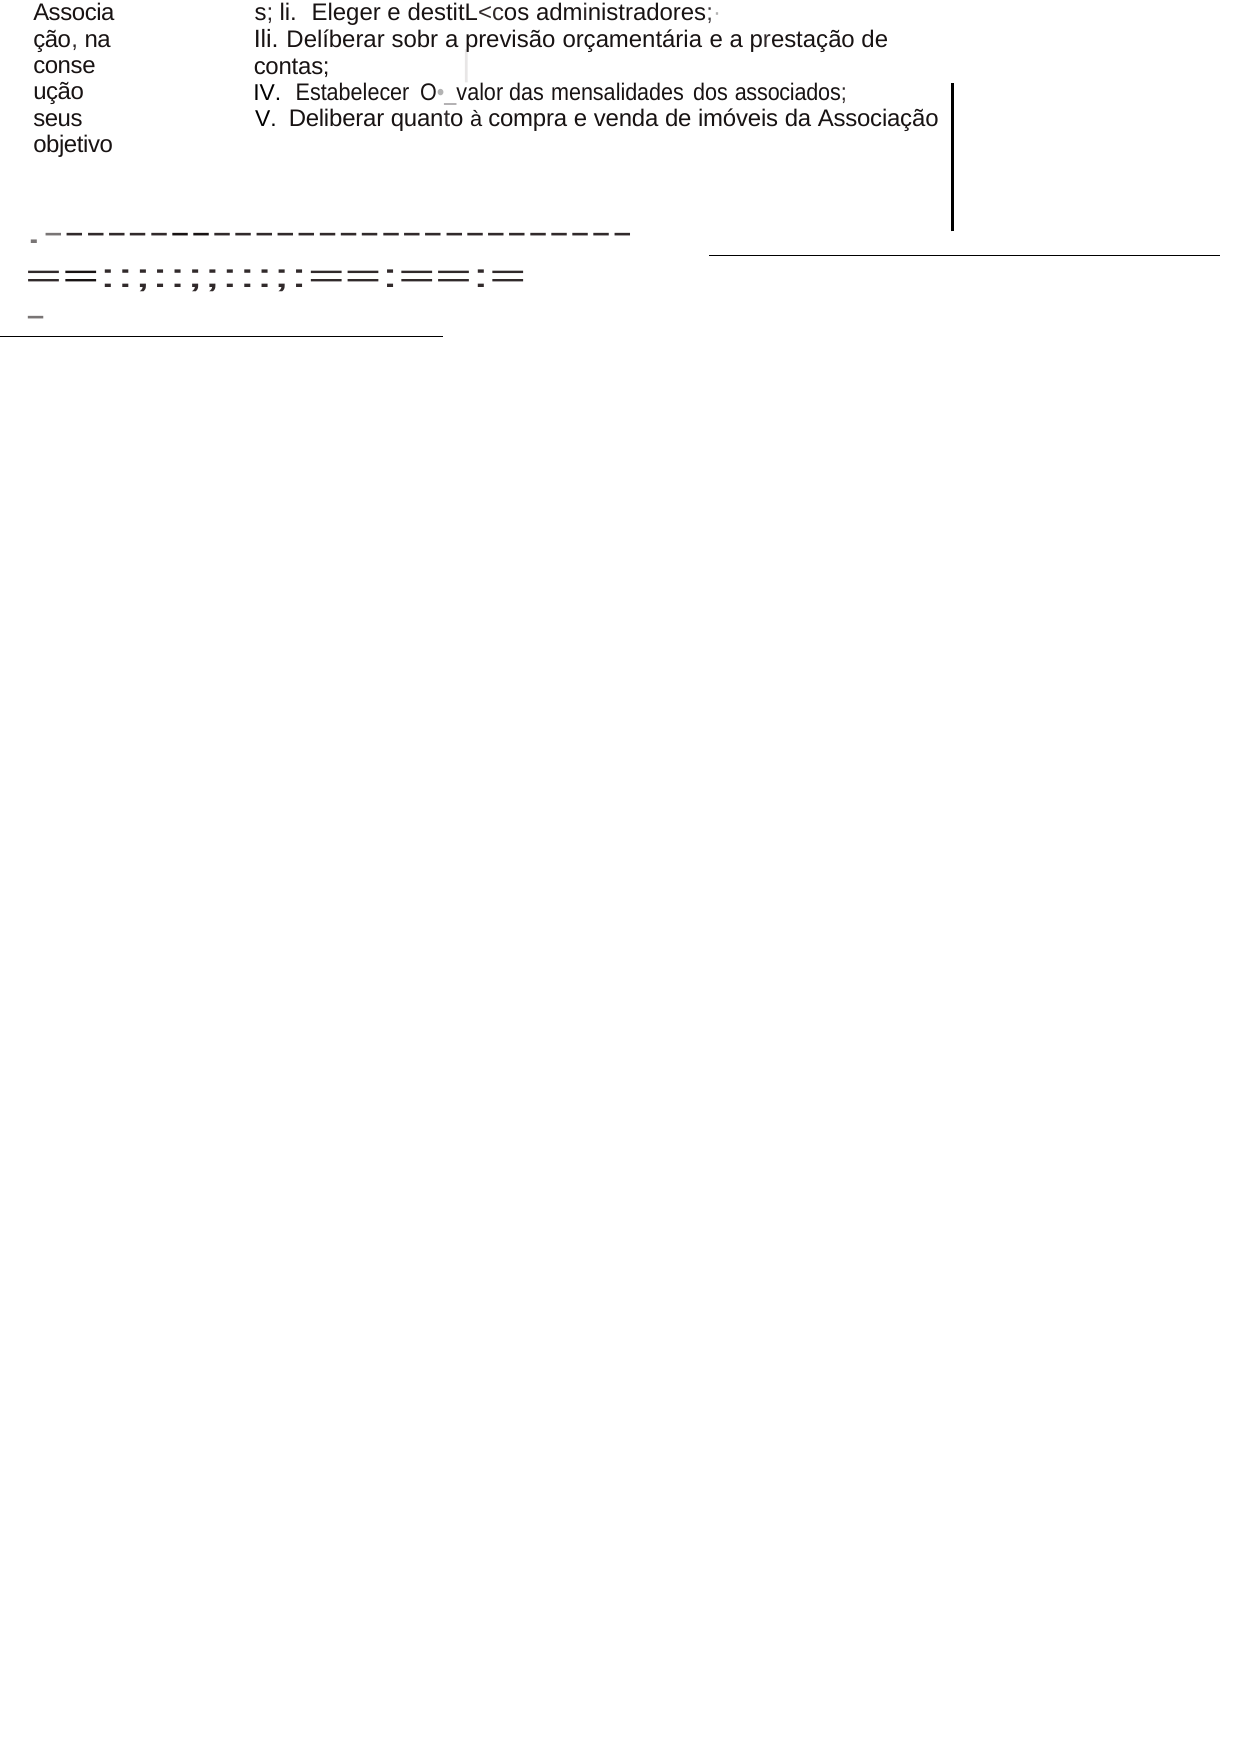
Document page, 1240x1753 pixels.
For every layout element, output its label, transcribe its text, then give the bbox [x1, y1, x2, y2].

text 1. Fiscalizar os mt;1nbros da Associação, na consecução de seus objetivos; li. Eleger e destitL<cos administradores;· [253, 0, 772, 26]
text .----------------------------==::;::;;:::;:==:==:= - [25, 212, 946, 333]
text Ili. Delíberar sobr a previsão orçamentária e a prestação de contas; [253, 26, 946, 80]
text 1. Fiscalizar os mt;1nbros da Associação, na consecução de seus objetivos; li. Eleger e destitL<cos administradores;· [32, 0, 85, 157]
list Deliberar quanto à compra e venda de imóveis da Associação [255, 106, 946, 132]
list Estabelecer O•_valor das mensalidades dos associados; [253, 80, 946, 106]
